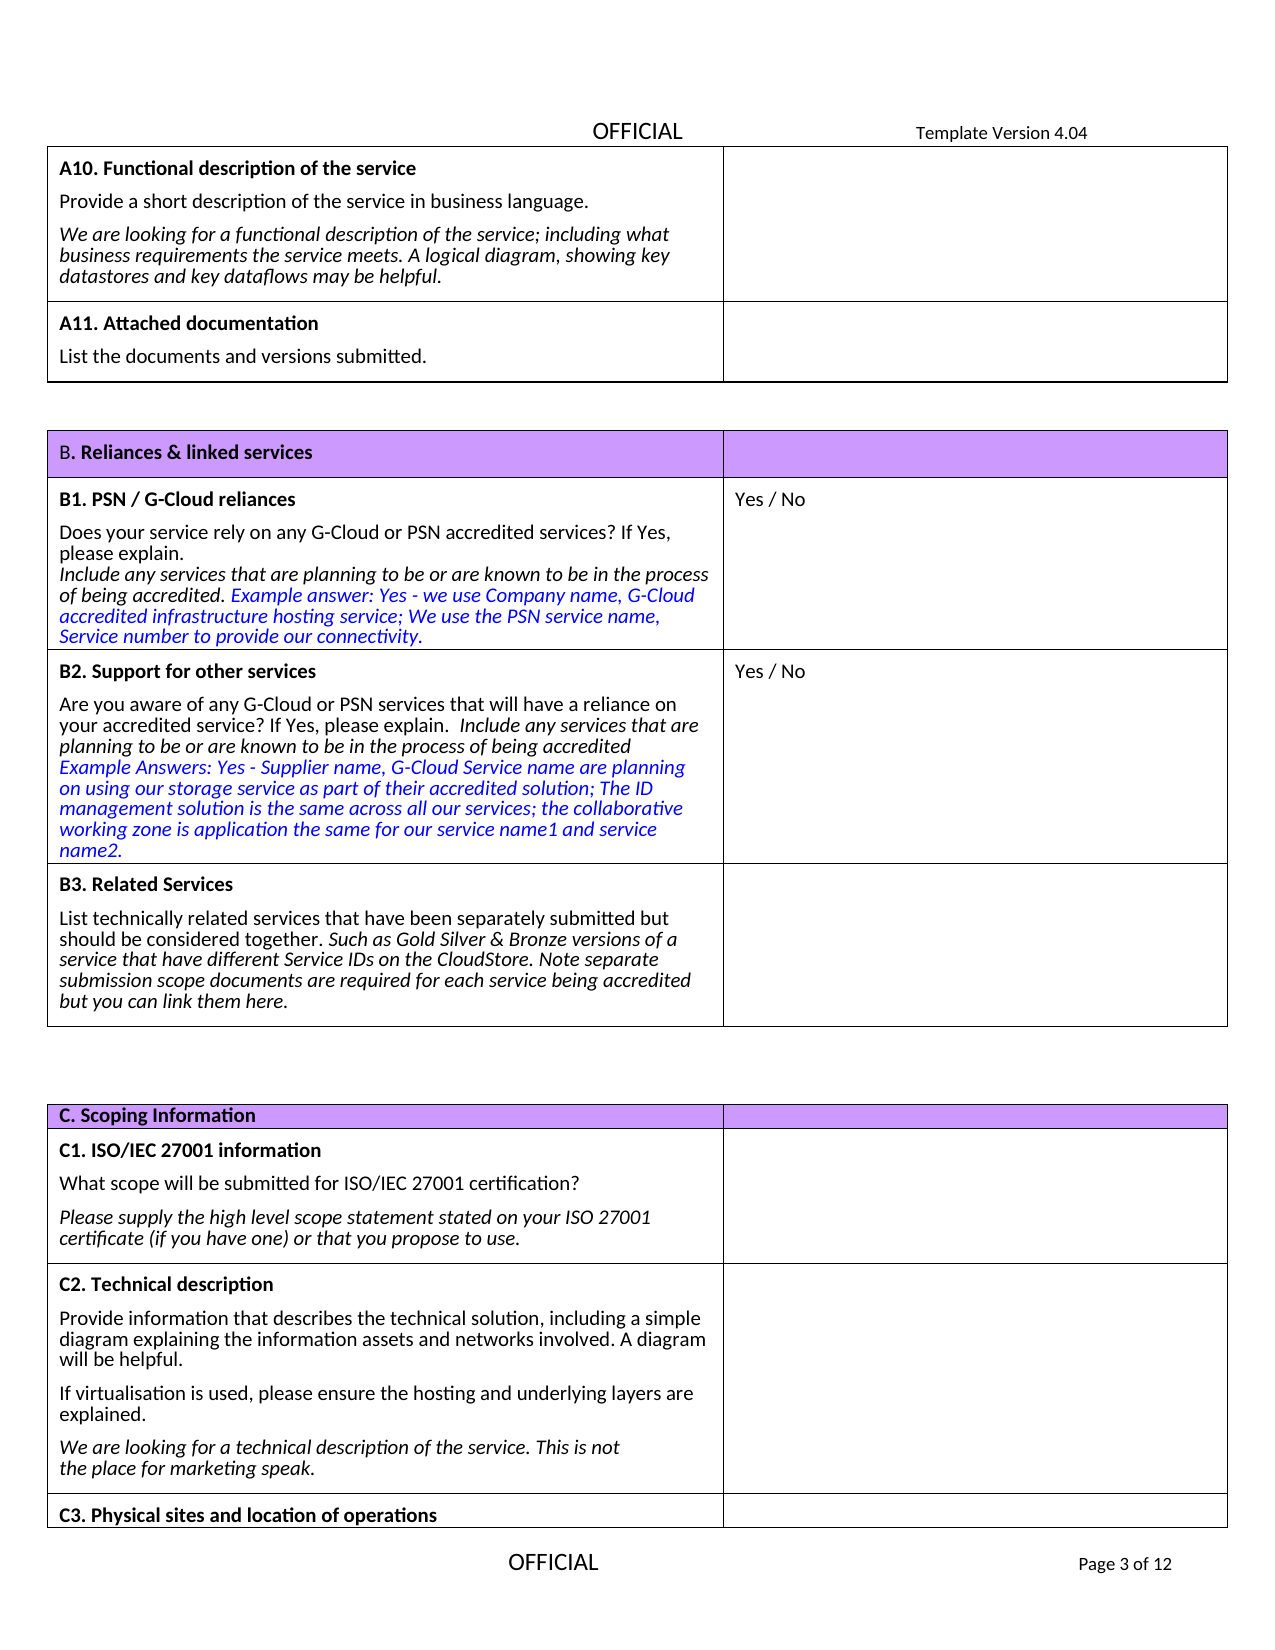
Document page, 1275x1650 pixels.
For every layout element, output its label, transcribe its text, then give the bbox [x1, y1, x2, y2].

table_cell B3. Related Services List technically related services that have been separately submitted but should be considered together. Such as Gold Silver & Bronze versions of a service that have different Service IDs on the CloudStore. Note separate submission scope documents are required for each service being accredited but you can link them here. [48, 864, 723, 1026]
table_cell B1. PSN / G-Cloud reliances Does your service rely on any G-Cloud or PSN accredited services? If Yes, please explain. Include any services that are planning to be or are known to be in the process of being accredited. Example answer: Yes - we use Company name, G-Cloud accredited infrastructure hosting service; We use the PSN service name, Service number to provide our connectivity. [48, 478, 723, 649]
table_header [724, 431, 1227, 477]
table_cell Yes / No [724, 650, 1227, 863]
table_cell C3. Physical sites and location of operations [48, 1494, 723, 1527]
table_cell [724, 1264, 1227, 1493]
table_cell Yes / No [724, 478, 1227, 649]
table_cell A11. Attached documentation List the documents and versions submitted. [48, 302, 723, 381]
table_cell [724, 1129, 1227, 1263]
table_cell B2. Support for other services Are you aware of any G-Cloud or PSN services that will have a reliance on your accredited service? If Yes, please explain. Include any services that are planning to be or are known to be in the process of being accredited Example Answers: Yes - Supplier name, G-Cloud Service name are planning on using our storage service as part of their accredited solution; The ID management solution is the same across all our services; the collaborative working zone is application the same for our service name1 and service name2. [48, 650, 723, 863]
table_header [724, 1105, 1227, 1128]
table_cell [724, 302, 1227, 381]
table_cell A10. Functional description of the service Provide a short description of the service in business language. We are looking for a functional description of the service; including what business requirements the service meets. A logical diagram, showing key datastores and key dataflows may be helpful. [48, 147, 723, 301]
table_cell [724, 864, 1227, 1026]
table_cell [724, 147, 1227, 301]
table_header B. Reliances & linked services [48, 431, 723, 477]
table_cell C1. ISO/IEC 27001 information What scope will be submitted for ISO/IEC 27001 certification? Please supply the high level scope statement stated on your ISO 27001 certificate (if you have one) or that you propose to use. [48, 1129, 723, 1263]
table_cell [724, 1494, 1227, 1527]
table_cell C2. Technical description Provide information that describes the technical solution, including a simple diagram explaining the information assets and networks involved. A diagram will be helpful. If virtualisation is used, please ensure the hosting and underlying layers are explained. We are looking for a technical description of the service. This is not the place for marketing speak. [48, 1264, 723, 1493]
table_header C. Scoping Information [48, 1105, 723, 1128]
